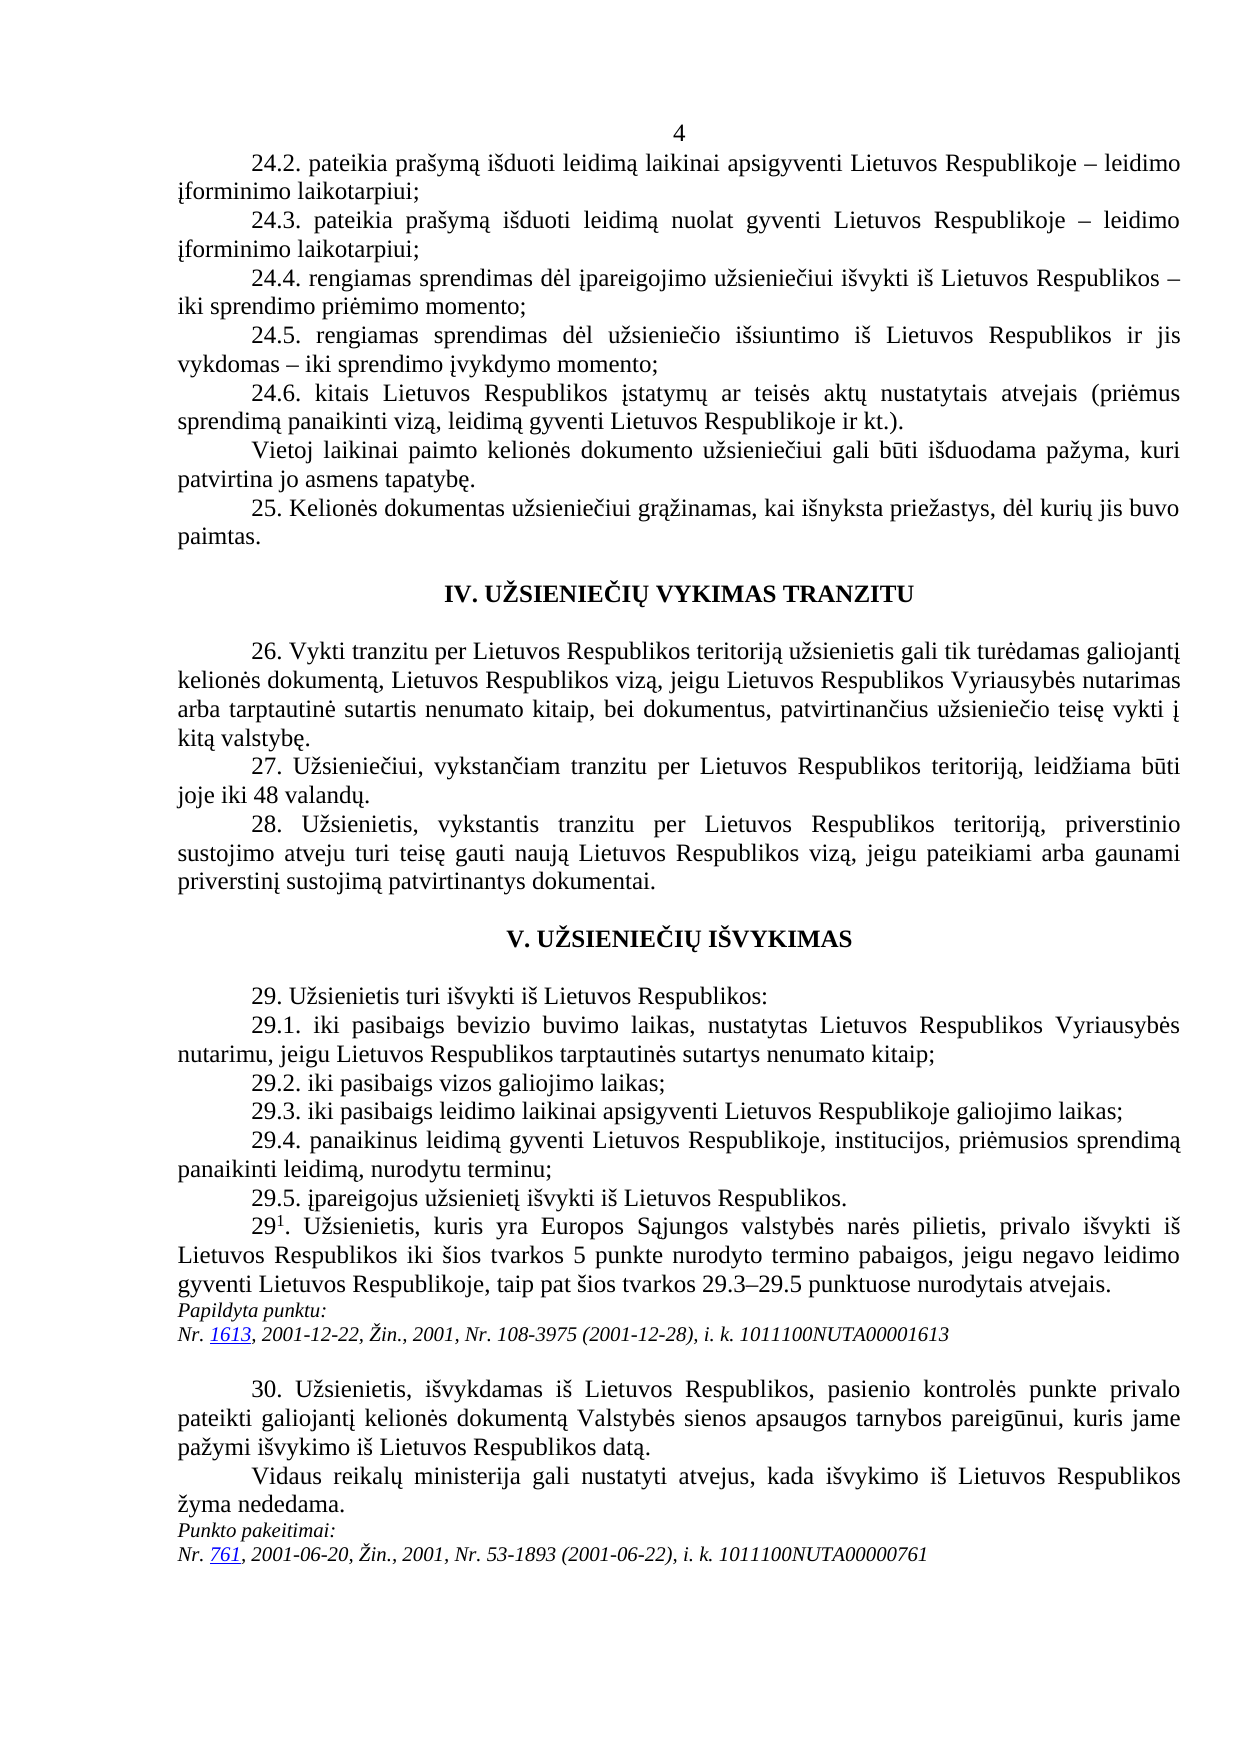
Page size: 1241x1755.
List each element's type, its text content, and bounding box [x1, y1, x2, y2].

text 24.5. rengiamas sprendimas dėl užsieniečio išsiuntimo iš Lietuvos Respublikos ir jis vykdomas – iki sprendimo įvykdymo momento; [177, 320, 1181, 378]
text 30. Užsienietis, išvykdamas iš Lietuvos Respublikos, pasienio kontrolės punkte privalo pateikti galiojantį kelionės dokumentą Valstybės sienos apsaugos tarnybos pareigūnui, kuris jame pažymi išvykimo iš Lietuvos Respublikos datą. [177, 1374, 1181, 1461]
text 291. Užsienietis, kuris yra Europos Sąjungos valstybės narės pilietis, privalo išvykti iš Lietuvos Respublikos iki šios tvarkos 5 punkte nurodyto termino pabaigos, jeigu negavo leidimo gyventi Lietuvos Respublikoje, taip pat šios tvarkos 29.3–29.5 punktuose nurodytais atvejais. [177, 1211, 1181, 1298]
text 29.1. iki pasibaigs bevizio buvimo laikas, nustatytas Lietuvos Respublikos Vyriausybės nutarimu, jeigu Lietuvos Respublikos tarptautinės sutartys nenumato kitaip; [177, 1010, 1181, 1068]
text Nr. 1613, 2001-12-22, Žin., 2001, Nr. 108-3975 (2001-12-28), i. k. 1011100NUTA00001613 [177, 1322, 1181, 1346]
text Vietoj laikinai paimto kelionės dokumento užsieniečiui gali būti išduodama pažyma, kuri patvirtina jo asmens tapatybę. [177, 435, 1181, 493]
text 24.6. kitais Lietuvos Respublikos įstatymų ar teisės aktų nustatytais atvejais (priėmus sprendimą panaikinti vizą, leidimą gyventi Lietuvos Respublikoje ir kt.). [177, 378, 1181, 435]
text 29.5. įpareigojus užsienietį išvykti iš Lietuvos Respublikos. [177, 1183, 1181, 1211]
text 26. Vykti tranzitu per Lietuvos Respublikos teritoriją užsienietis gali tik turėdamas galiojantį kelionės dokumentą, Lietuvos Respublikos vizą, jeigu Lietuvos Respublikos Vyriausybės nutarimas arba tarptautinė sutartis nenumato kitaip, bei dokumentus, patvirtinančius užsieniečio teisę vykti į kitą valstybę. [177, 636, 1181, 751]
text Vidaus reikalų ministerija gali nustatyti atvejus, kada išvykimo iš Lietuvos Respublikos žyma nededama. [177, 1461, 1181, 1518]
text V. UŽSIENIEČIŲ IŠVYKIMAS [177, 924, 1181, 953]
text 24.2. pateikia prašymą išduoti leidimą laikinai apsigyventi Lietuvos Respublikoje – leidimo įforminimo laikotarpiui; [177, 148, 1181, 205]
text IV. UŽSIENIEČIŲ VYKIMAS TRANZITU [177, 579, 1181, 608]
text Papildyta punktu: [177, 1298, 1181, 1322]
text 28. Užsienietis, vykstantis tranzitu per Lietuvos Respublikos teritoriją, priverstinio sustojimo atveju turi teisę gauti naują Lietuvos Respublikos vizą, jeigu pateikiami arba gaunami priverstinį sustojimą patvirtinantys dokumentai. [177, 809, 1181, 895]
text 25. Kelionės dokumentas užsieniečiui grąžinamas, kai išnyksta priežastys, dėl kurių jis buvo paimtas. [177, 493, 1181, 550]
text 27. Užsieniečiui, vykstančiam tranzitu per Lietuvos Respublikos teritoriją, leidžiama būti joje iki 48 valandų. [177, 751, 1181, 809]
text Nr. 761, 2001-06-20, Žin., 2001, Nr. 53-1893 (2001-06-22), i. k. 1011100NUTA00000761 [177, 1542, 1181, 1566]
text 29.2. iki pasibaigs vizos galiojimo laikas; [177, 1068, 1181, 1096]
text 24.3. pateikia prašymą išduoti leidimą nuolat gyventi Lietuvos Respublikoje – leidimo įforminimo laikotarpiui; [177, 205, 1181, 263]
text Punkto pakeitimai: [177, 1518, 1181, 1542]
text 29. Užsienietis turi išvykti iš Lietuvos Respublikos: [177, 981, 1181, 1010]
text 29.3. iki pasibaigs leidimo laikinai apsigyventi Lietuvos Respublikoje galiojimo laikas; [177, 1096, 1181, 1125]
text 24.4. rengiamas sprendimas dėl įpareigojimo užsieniečiui išvykti iš Lietuvos Respublikos – iki sprendimo priėmimo momento; [177, 263, 1181, 320]
text 29.4. panaikinus leidimą gyventi Lietuvos Respublikoje, institucijos, priėmusios sprendimą panaikinti leidimą, nurodytu terminu; [177, 1125, 1181, 1183]
